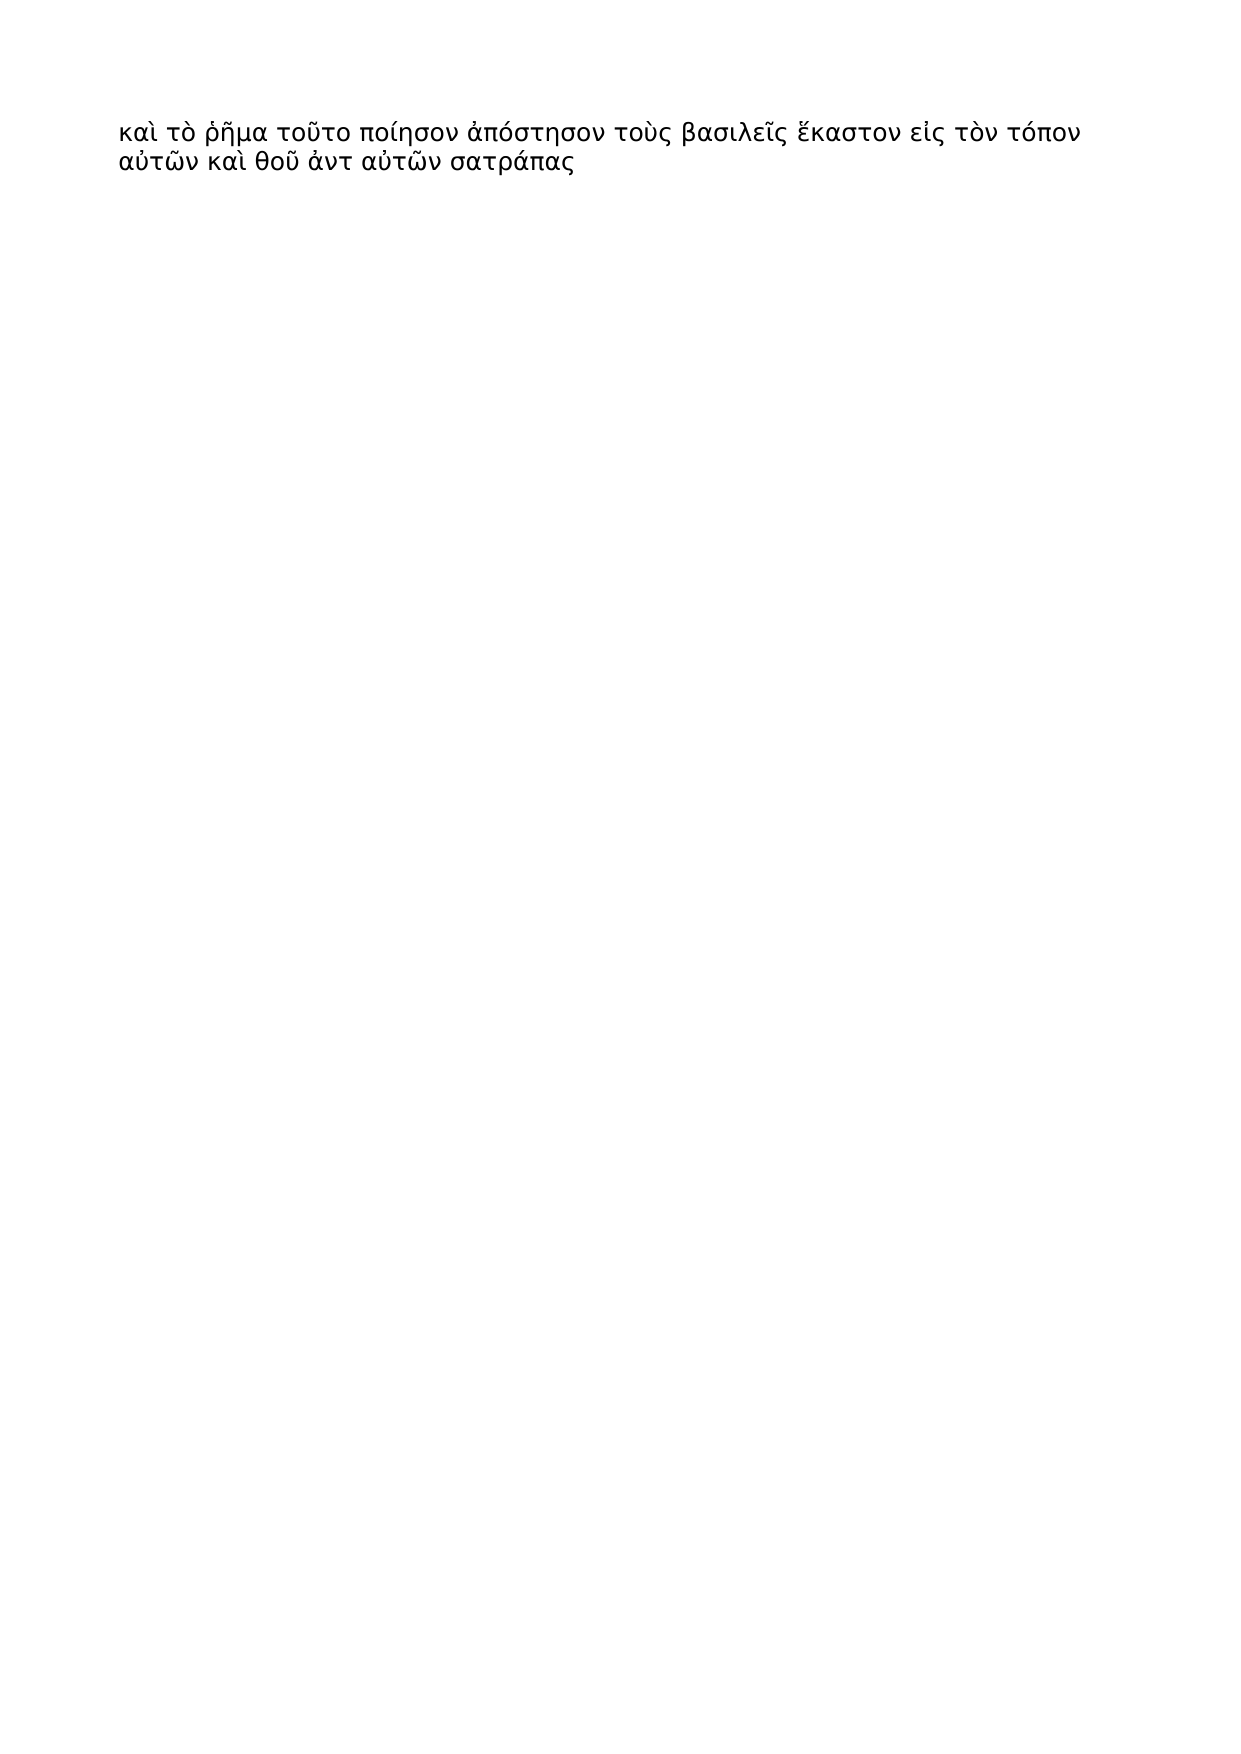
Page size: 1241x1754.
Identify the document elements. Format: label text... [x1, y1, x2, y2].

text καὶ τὸ ῥῆμα τοῦτο ποίησον ἀπόστησον τοὺς βασιλεῖς ἕκαστον εἰς τὸν τόπον αὐτῶν καὶ θοῦ ἀντ αὐτῶν σατράπας [118, 118, 1122, 176]
